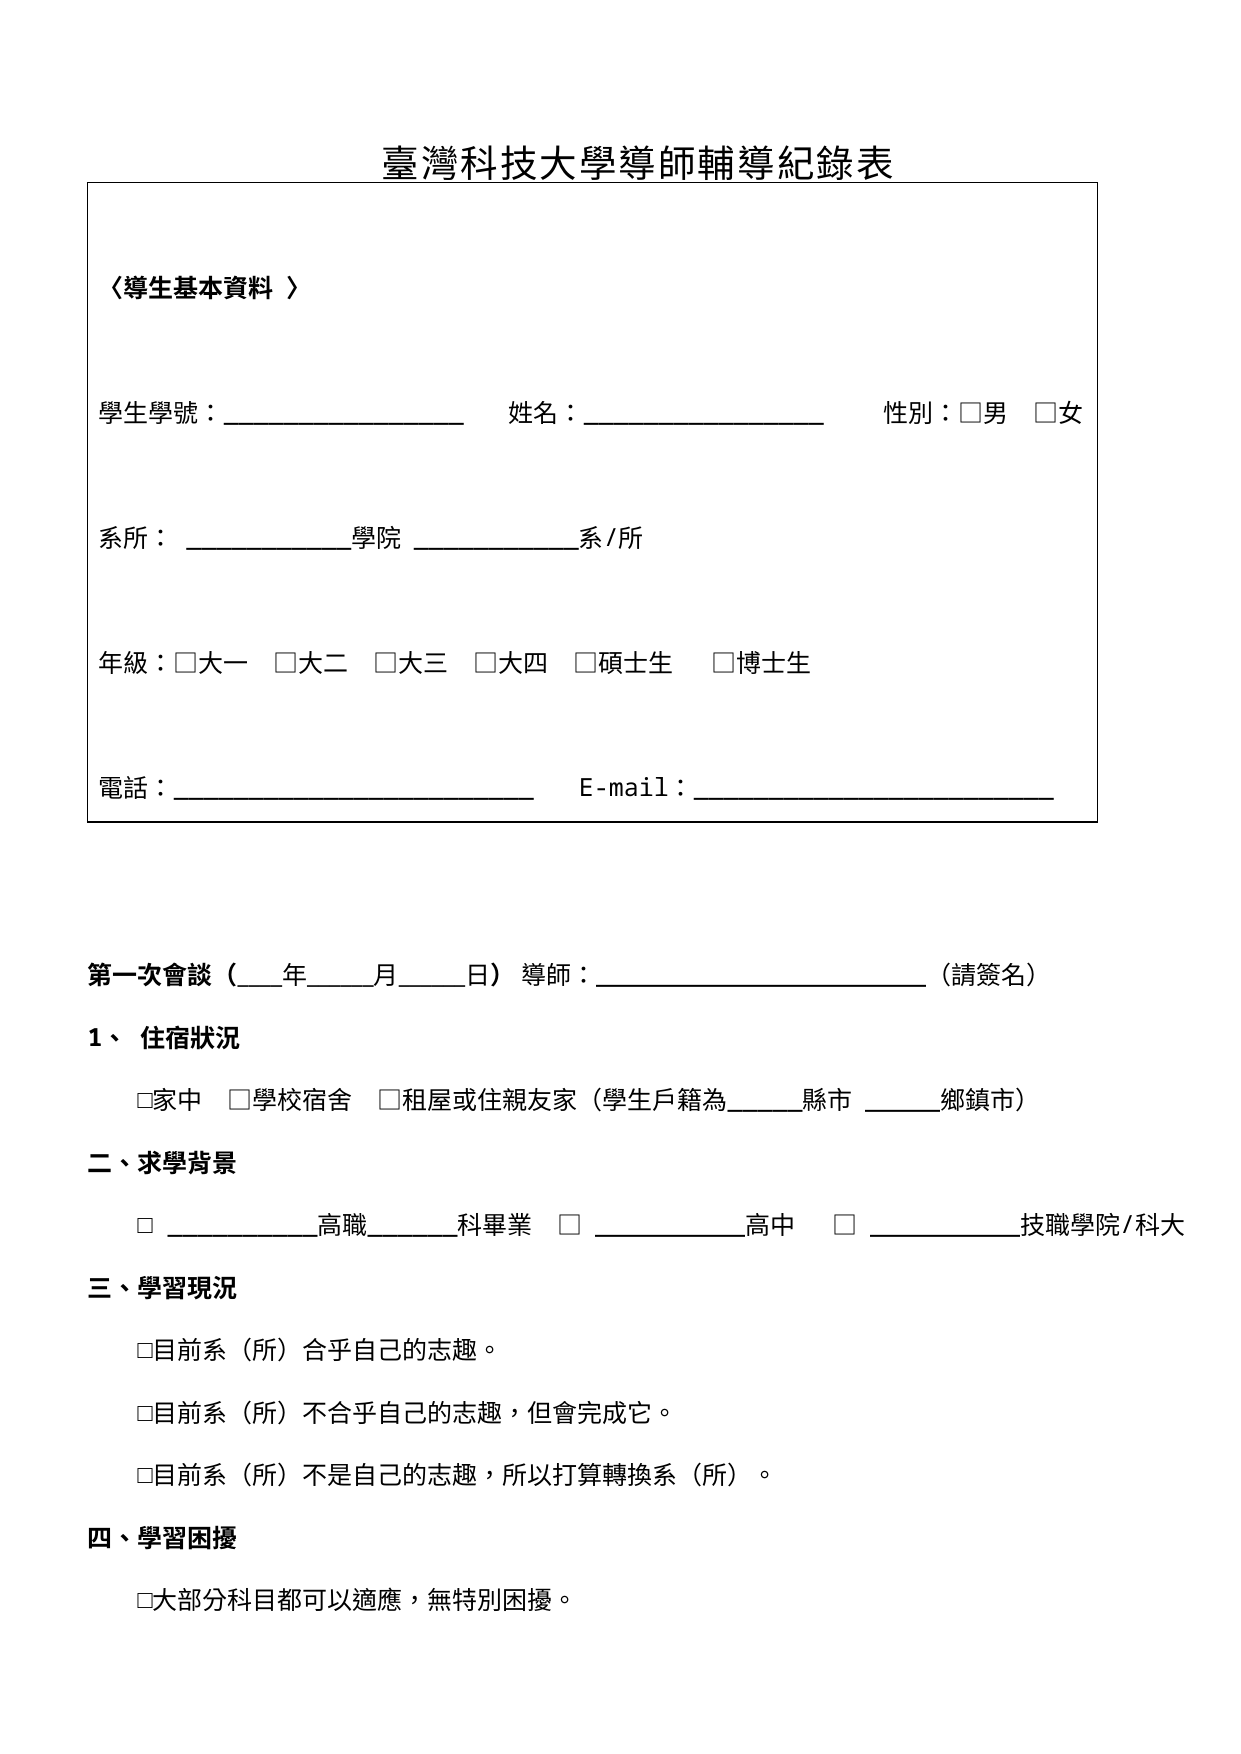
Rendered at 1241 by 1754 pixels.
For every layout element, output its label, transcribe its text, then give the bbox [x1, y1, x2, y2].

text 四、學習困擾 [87, 1494, 1187, 1557]
text □大部分科目都可以適應，無特別困擾。 [87, 1557, 1187, 1619]
text □目前系（所）合乎自己的志趣。 [87, 1307, 1187, 1369]
text 臺灣科技大學導師輔導紀錄表 [87, 119, 1187, 182]
text □目前系（所）不合乎自己的志趣，但會完成它。 [87, 1369, 1187, 1432]
text 第一次會談（____年______月______日） 導師：______________________（請簽名） [87, 932, 1187, 994]
text □家中 □學校宿舍 □租屋或住親友家（學生戶籍為_____縣市 _____鄉鎮市） [87, 1057, 1187, 1119]
text □目前系（所）不是自己的志趣，所以打算轉換系（所）。 [87, 1432, 1187, 1494]
text □ __________高職______科畢業 □ __________高中 □ __________技職學院/科大 [87, 1182, 1187, 1244]
table_header 〈導生基本資料 〉 學生學號：________________ 姓名：________________ 性別：□男 □女 系所： ___________學院 ___________系/所 年級：□大一 □大二 □大三 □大四 □碩士生 □博士生 電話：________________________ E-mail：________________________ [88, 183, 1097, 821]
list 住宿狀況 [87, 994, 1187, 1057]
text 三、學習現況 [87, 1244, 1187, 1307]
text 二、求學背景 [87, 1119, 1187, 1182]
